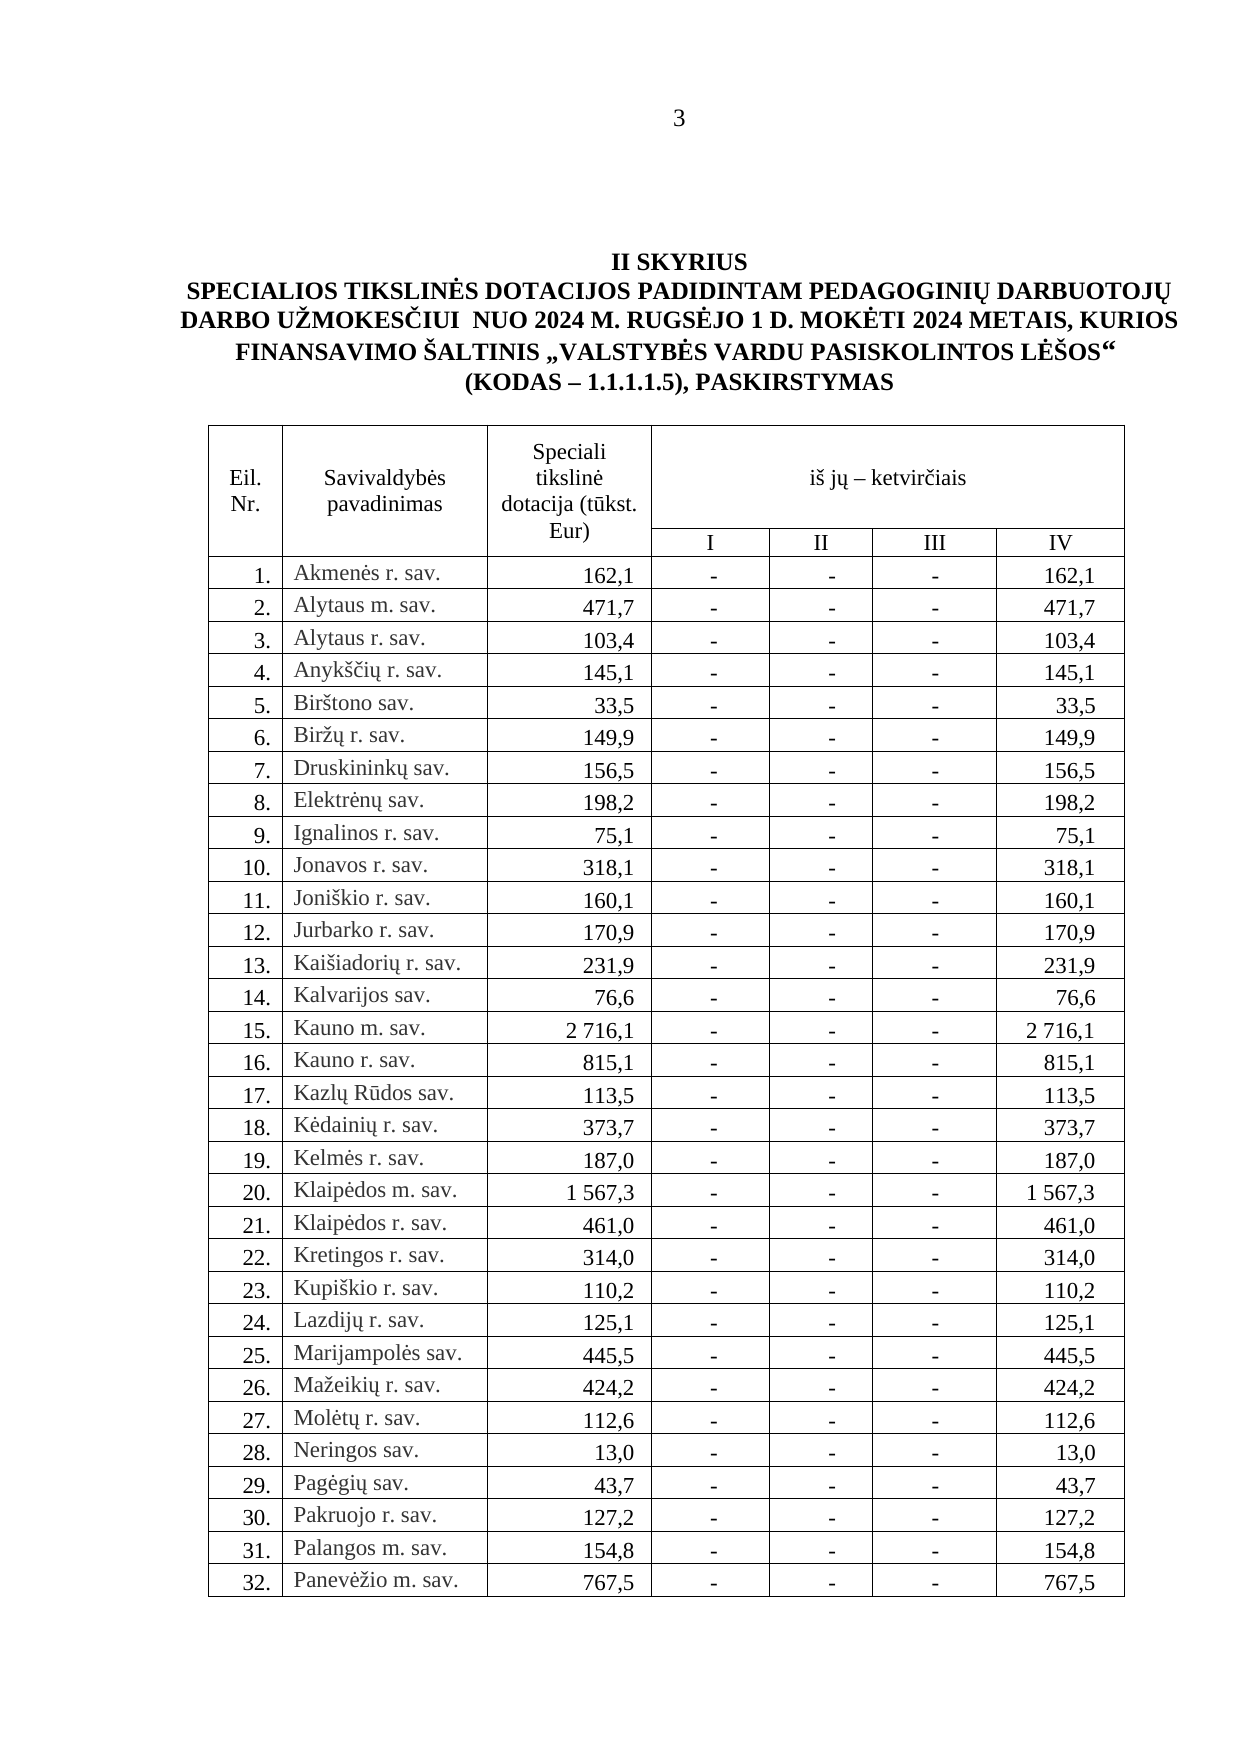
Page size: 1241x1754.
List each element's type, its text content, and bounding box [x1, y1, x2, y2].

table_cell 103,4 [488, 622, 651, 653]
table_cell 187,0 [997, 1142, 1124, 1173]
table_cell 33,5 [997, 687, 1124, 718]
table_cell 314,0 [997, 1239, 1124, 1271]
table_cell 76,6 [488, 979, 651, 1011]
table_cell - [770, 1304, 872, 1336]
table_cell Kauno r. sav. [283, 1044, 487, 1076]
table_header [1125, 425, 1150, 501]
table_cell - [873, 979, 996, 1011]
table_cell 1. [209, 557, 282, 588]
table_cell 125,1 [488, 1304, 651, 1336]
table_cell [1125, 978, 1150, 1011]
table_cell Ignalinos r. sav. [283, 817, 487, 848]
table_cell 112,6 [997, 1402, 1124, 1433]
table_cell Pagėgių sav. [283, 1467, 487, 1498]
table_cell [1125, 718, 1150, 751]
table_cell [1125, 816, 1150, 848]
table_cell - [652, 1337, 769, 1368]
table_cell 22. [209, 1239, 282, 1271]
table_cell 127,2 [997, 1499, 1124, 1531]
table_cell Kupiškio r. sav. [283, 1272, 487, 1303]
table_cell Druskininkų sav. [283, 752, 487, 783]
table_cell 15. [209, 1012, 282, 1043]
table_cell [1125, 1433, 1150, 1466]
table_cell 13,0 [997, 1434, 1124, 1466]
table_cell Mažeikių r. sav. [283, 1369, 487, 1401]
table_cell 424,2 [488, 1369, 651, 1401]
table_cell - [652, 817, 769, 848]
table_cell Jonavos r. sav. [283, 849, 487, 881]
table_cell - [770, 1077, 872, 1108]
table_header Eil. Nr. [209, 426, 282, 556]
table_cell - [770, 1207, 872, 1238]
table_cell - [770, 1369, 872, 1401]
table_cell - [873, 1369, 996, 1401]
table_cell - [770, 1174, 872, 1206]
table_cell 170,9 [997, 914, 1124, 946]
table_cell Elektrėnų sav. [283, 784, 487, 816]
table_cell 12. [209, 914, 282, 946]
table_cell [1125, 686, 1150, 718]
table_cell Klaipėdos m. sav. [283, 1174, 487, 1206]
table_cell 815,1 [488, 1044, 651, 1076]
table_cell 2 716,1 [488, 1012, 651, 1043]
table_cell - [873, 849, 996, 881]
table_cell - [652, 752, 769, 783]
table_cell - [873, 622, 996, 653]
table_cell [1125, 1401, 1150, 1433]
table_cell [1125, 913, 1150, 946]
table_cell - [873, 817, 996, 848]
table_cell 25. [209, 1337, 282, 1368]
table_cell - [873, 784, 996, 816]
table_cell 373,7 [997, 1109, 1124, 1141]
table_cell 21. [209, 1207, 282, 1238]
table_cell - [873, 1207, 996, 1238]
table_cell 160,1 [997, 882, 1124, 913]
table_cell Alytaus m. sav. [283, 589, 487, 621]
table_cell - [873, 947, 996, 978]
table_cell [1125, 528, 1150, 556]
table_cell 373,7 [488, 1109, 651, 1141]
table_cell 20. [209, 1174, 282, 1206]
table_cell III [873, 529, 996, 556]
table_cell 125,1 [997, 1304, 1124, 1336]
table_cell 113,5 [488, 1077, 651, 1108]
table_cell 471,7 [488, 589, 651, 621]
table_cell - [652, 1467, 769, 1498]
table_cell - [652, 1207, 769, 1238]
table_cell 24. [209, 1304, 282, 1336]
table_cell - [652, 1272, 769, 1303]
table_cell 18. [209, 1109, 282, 1141]
table_cell Kretingos r. sav. [283, 1239, 487, 1271]
table_cell - [770, 1532, 872, 1563]
table_cell 13. [209, 947, 282, 978]
table_cell 445,5 [488, 1337, 651, 1368]
table_cell - [770, 1402, 872, 1433]
table_cell - [873, 1012, 996, 1043]
table_cell - [652, 622, 769, 653]
table_cell [1125, 556, 1150, 588]
table_cell - [770, 1467, 872, 1498]
table_cell 170,9 [488, 914, 651, 946]
table_cell 9. [209, 817, 282, 848]
table_cell - [873, 1564, 996, 1596]
table_cell [1125, 1498, 1150, 1531]
table_cell - [770, 1012, 872, 1043]
table_cell Anykščių r. sav. [283, 654, 487, 686]
table_cell [1125, 946, 1150, 978]
table_cell - [770, 654, 872, 686]
table_cell 318,1 [997, 849, 1124, 881]
table_cell [1125, 1108, 1150, 1141]
table_cell II [770, 529, 872, 556]
table_cell - [652, 784, 769, 816]
table_cell 424,2 [997, 1369, 1124, 1401]
table_cell 2 716,1 [997, 1012, 1124, 1043]
table_cell 23. [209, 1272, 282, 1303]
table_cell - [652, 979, 769, 1011]
table_cell - [770, 1109, 872, 1141]
table_cell - [770, 1044, 872, 1076]
table_cell 11. [209, 882, 282, 913]
table_cell 1 567,3 [997, 1174, 1124, 1206]
table_cell - [770, 947, 872, 978]
table_cell [1125, 1303, 1150, 1336]
table_cell 231,9 [488, 947, 651, 978]
table_cell 13,0 [488, 1434, 651, 1466]
table_cell Birštono sav. [283, 687, 487, 718]
table_cell - [873, 1174, 996, 1206]
table_cell 32. [209, 1564, 282, 1596]
table_cell - [770, 1337, 872, 1368]
table_cell Palangos m. sav. [283, 1532, 487, 1563]
table_cell 3. [209, 622, 282, 653]
table_cell - [770, 979, 872, 1011]
table_cell Klaipėdos r. sav. [283, 1207, 487, 1238]
table_cell Neringos sav. [283, 1434, 487, 1466]
table_cell - [770, 622, 872, 653]
table_cell - [652, 557, 769, 588]
table_cell - [873, 1434, 996, 1466]
table_cell Biržų r. sav. [283, 719, 487, 751]
table_cell 198,2 [997, 784, 1124, 816]
table_cell - [652, 1304, 769, 1336]
table_cell [1125, 1563, 1150, 1596]
table_cell - [652, 1239, 769, 1271]
table_cell - [652, 1044, 769, 1076]
table_cell 149,9 [488, 719, 651, 751]
table_cell - [770, 1499, 872, 1531]
table_cell 75,1 [997, 817, 1124, 848]
table_cell [1125, 848, 1150, 881]
table_cell - [770, 784, 872, 816]
table_cell [1125, 881, 1150, 913]
table_cell [1125, 1076, 1150, 1108]
text SPECIALIOS TIKSLINĖS DOTACIJOS PADIDINTAM PEDAGOGINIŲ DARBUOTOJŲ DARBO UŽMOKESČIUI NUO 2024 M. RUGSĖJO 1 D. MOKĖTI 2024 METAIS, KURIOS FINANSAVIMO ŠALTINIS „VALSTYBĖS VARDU PASISKOLINTOS LĖŠOS“ [177, 276, 1181, 367]
table_cell Kauno m. sav. [283, 1012, 487, 1043]
table_cell 461,0 [488, 1207, 651, 1238]
table_cell - [652, 1369, 769, 1401]
table_cell - [652, 1532, 769, 1563]
table_cell 43,7 [997, 1467, 1124, 1498]
table_cell 33,5 [488, 687, 651, 718]
table_cell - [770, 752, 872, 783]
table_cell 187,0 [488, 1142, 651, 1173]
table_cell - [652, 914, 769, 946]
table_cell - [873, 1077, 996, 1108]
table_cell 10. [209, 849, 282, 881]
table_cell Kazlų Rūdos sav. [283, 1077, 487, 1108]
table_cell [1125, 1271, 1150, 1303]
table_cell - [873, 1467, 996, 1498]
text (KODAS – 1.1.1.1.5), PASKIRSTYMAS [177, 367, 1181, 396]
table_cell Kėdainių r. sav. [283, 1109, 487, 1141]
table_cell - [652, 947, 769, 978]
table_cell 16. [209, 1044, 282, 1076]
table_cell - [873, 1304, 996, 1336]
table_cell 471,7 [997, 589, 1124, 621]
table_header iš jų – ketvirčiais [652, 426, 1124, 528]
table_cell 7. [209, 752, 282, 783]
table_cell 26. [209, 1369, 282, 1401]
table_cell - [770, 817, 872, 848]
table_header Savivaldybės pavadinimas [283, 426, 487, 556]
table_cell - [873, 914, 996, 946]
table_cell 28. [209, 1434, 282, 1466]
table_header Speciali tikslinė dotacija (tūkst. Eur) [488, 426, 651, 556]
table_cell - [770, 914, 872, 946]
table_cell 14. [209, 979, 282, 1011]
table_cell 17. [209, 1077, 282, 1108]
table_cell 156,5 [488, 752, 651, 783]
table_cell - [873, 1532, 996, 1563]
table_cell - [873, 1272, 996, 1303]
table_cell - [770, 882, 872, 913]
table_cell 767,5 [488, 1564, 651, 1596]
table_cell - [873, 752, 996, 783]
table_cell - [873, 1109, 996, 1141]
table_cell [1125, 1011, 1150, 1043]
table_cell 6. [209, 719, 282, 751]
table_cell - [770, 589, 872, 621]
table_cell - [770, 1434, 872, 1466]
table_cell Molėtų r. sav. [283, 1402, 487, 1433]
table_cell [1125, 783, 1150, 816]
table_cell 103,4 [997, 622, 1124, 653]
table_cell [1125, 653, 1150, 686]
table_cell - [873, 882, 996, 913]
table_cell 113,5 [997, 1077, 1124, 1108]
table_cell [1125, 1141, 1150, 1173]
table_cell [1125, 1043, 1150, 1076]
table_cell Kalvarijos sav. [283, 979, 487, 1011]
table_cell IV [997, 529, 1124, 556]
table_cell - [873, 557, 996, 588]
table_cell - [770, 1142, 872, 1173]
table_cell 110,2 [488, 1272, 651, 1303]
table_cell Panevėžio m. sav. [283, 1564, 487, 1596]
table_cell Kelmės r. sav. [283, 1142, 487, 1173]
table_cell Pakruojo r. sav. [283, 1499, 487, 1531]
table_cell Jurbarko r. sav. [283, 914, 487, 946]
table_cell Marijampolės sav. [283, 1337, 487, 1368]
table_cell 27. [209, 1402, 282, 1433]
table_cell - [652, 882, 769, 913]
table_cell 5. [209, 687, 282, 718]
table_cell - [873, 1142, 996, 1173]
table_cell - [770, 719, 872, 751]
table_cell - [652, 1174, 769, 1206]
table_cell [1125, 1368, 1150, 1401]
table_cell - [652, 589, 769, 621]
table_cell - [873, 1337, 996, 1368]
table_cell - [873, 1499, 996, 1531]
table_cell 43,7 [488, 1467, 651, 1498]
table_cell 231,9 [997, 947, 1124, 978]
table_cell 767,5 [997, 1564, 1124, 1596]
table_cell [1125, 1173, 1150, 1206]
table_cell Akmenės r. sav. [283, 557, 487, 588]
table_cell - [652, 849, 769, 881]
table_cell - [652, 1077, 769, 1108]
table_cell 2. [209, 589, 282, 621]
table_cell 154,8 [488, 1532, 651, 1563]
table_cell 154,8 [997, 1532, 1124, 1563]
table_cell Joniškio r. sav. [283, 882, 487, 913]
table_cell - [652, 1109, 769, 1141]
table_cell 162,1 [997, 557, 1124, 588]
table_cell - [652, 1434, 769, 1466]
table_cell Kaišiadorių r. sav. [283, 947, 487, 978]
table_cell 815,1 [997, 1044, 1124, 1076]
table_cell [1125, 588, 1150, 621]
table_cell - [652, 687, 769, 718]
table_cell - [873, 654, 996, 686]
table_cell 198,2 [488, 784, 651, 816]
table_cell [1125, 621, 1150, 653]
table_cell - [873, 1402, 996, 1433]
table_cell - [873, 1239, 996, 1271]
table_cell - [770, 1564, 872, 1596]
table_cell 145,1 [488, 654, 651, 686]
table_cell 30. [209, 1499, 282, 1531]
table_cell 145,1 [997, 654, 1124, 686]
table_cell - [652, 1012, 769, 1043]
table_cell 8. [209, 784, 282, 816]
table_cell [1125, 751, 1150, 783]
table_cell [1125, 1466, 1150, 1498]
table_cell 160,1 [488, 882, 651, 913]
table_cell 110,2 [997, 1272, 1124, 1303]
table_cell - [873, 687, 996, 718]
table_cell 19. [209, 1142, 282, 1173]
table_cell 445,5 [997, 1337, 1124, 1368]
table_cell Alytaus r. sav. [283, 622, 487, 653]
table_cell - [652, 1499, 769, 1531]
table_cell 314,0 [488, 1239, 651, 1271]
table_cell - [770, 1239, 872, 1271]
table_cell 1 567,3 [488, 1174, 651, 1206]
table_cell - [873, 719, 996, 751]
table_cell [1125, 501, 1150, 528]
table_cell I [652, 529, 769, 556]
table_cell - [652, 719, 769, 751]
table_cell 461,0 [997, 1207, 1124, 1238]
table_cell 112,6 [488, 1402, 651, 1433]
table_cell 4. [209, 654, 282, 686]
table_cell - [652, 1402, 769, 1433]
table_cell 162,1 [488, 557, 651, 588]
table_cell [1125, 1336, 1150, 1368]
table_cell [1125, 1531, 1150, 1563]
text II SKYRIUS [177, 247, 1181, 276]
table_cell - [770, 557, 872, 588]
table_cell - [873, 1044, 996, 1076]
table_cell - [652, 654, 769, 686]
table_cell Lazdijų r. sav. [283, 1304, 487, 1336]
table_cell 31. [209, 1532, 282, 1563]
table_cell - [652, 1564, 769, 1596]
table_cell 318,1 [488, 849, 651, 881]
table_cell 29. [209, 1467, 282, 1498]
table_cell - [652, 1142, 769, 1173]
table_cell - [770, 687, 872, 718]
table_cell - [770, 849, 872, 881]
table_cell 149,9 [997, 719, 1124, 751]
table_cell - [770, 1272, 872, 1303]
table_cell - [873, 589, 996, 621]
table_cell [1125, 1238, 1150, 1271]
table_cell 127,2 [488, 1499, 651, 1531]
table_cell 76,6 [997, 979, 1124, 1011]
table_cell [1125, 1206, 1150, 1238]
table_cell 75,1 [488, 817, 651, 848]
table_cell 156,5 [997, 752, 1124, 783]
